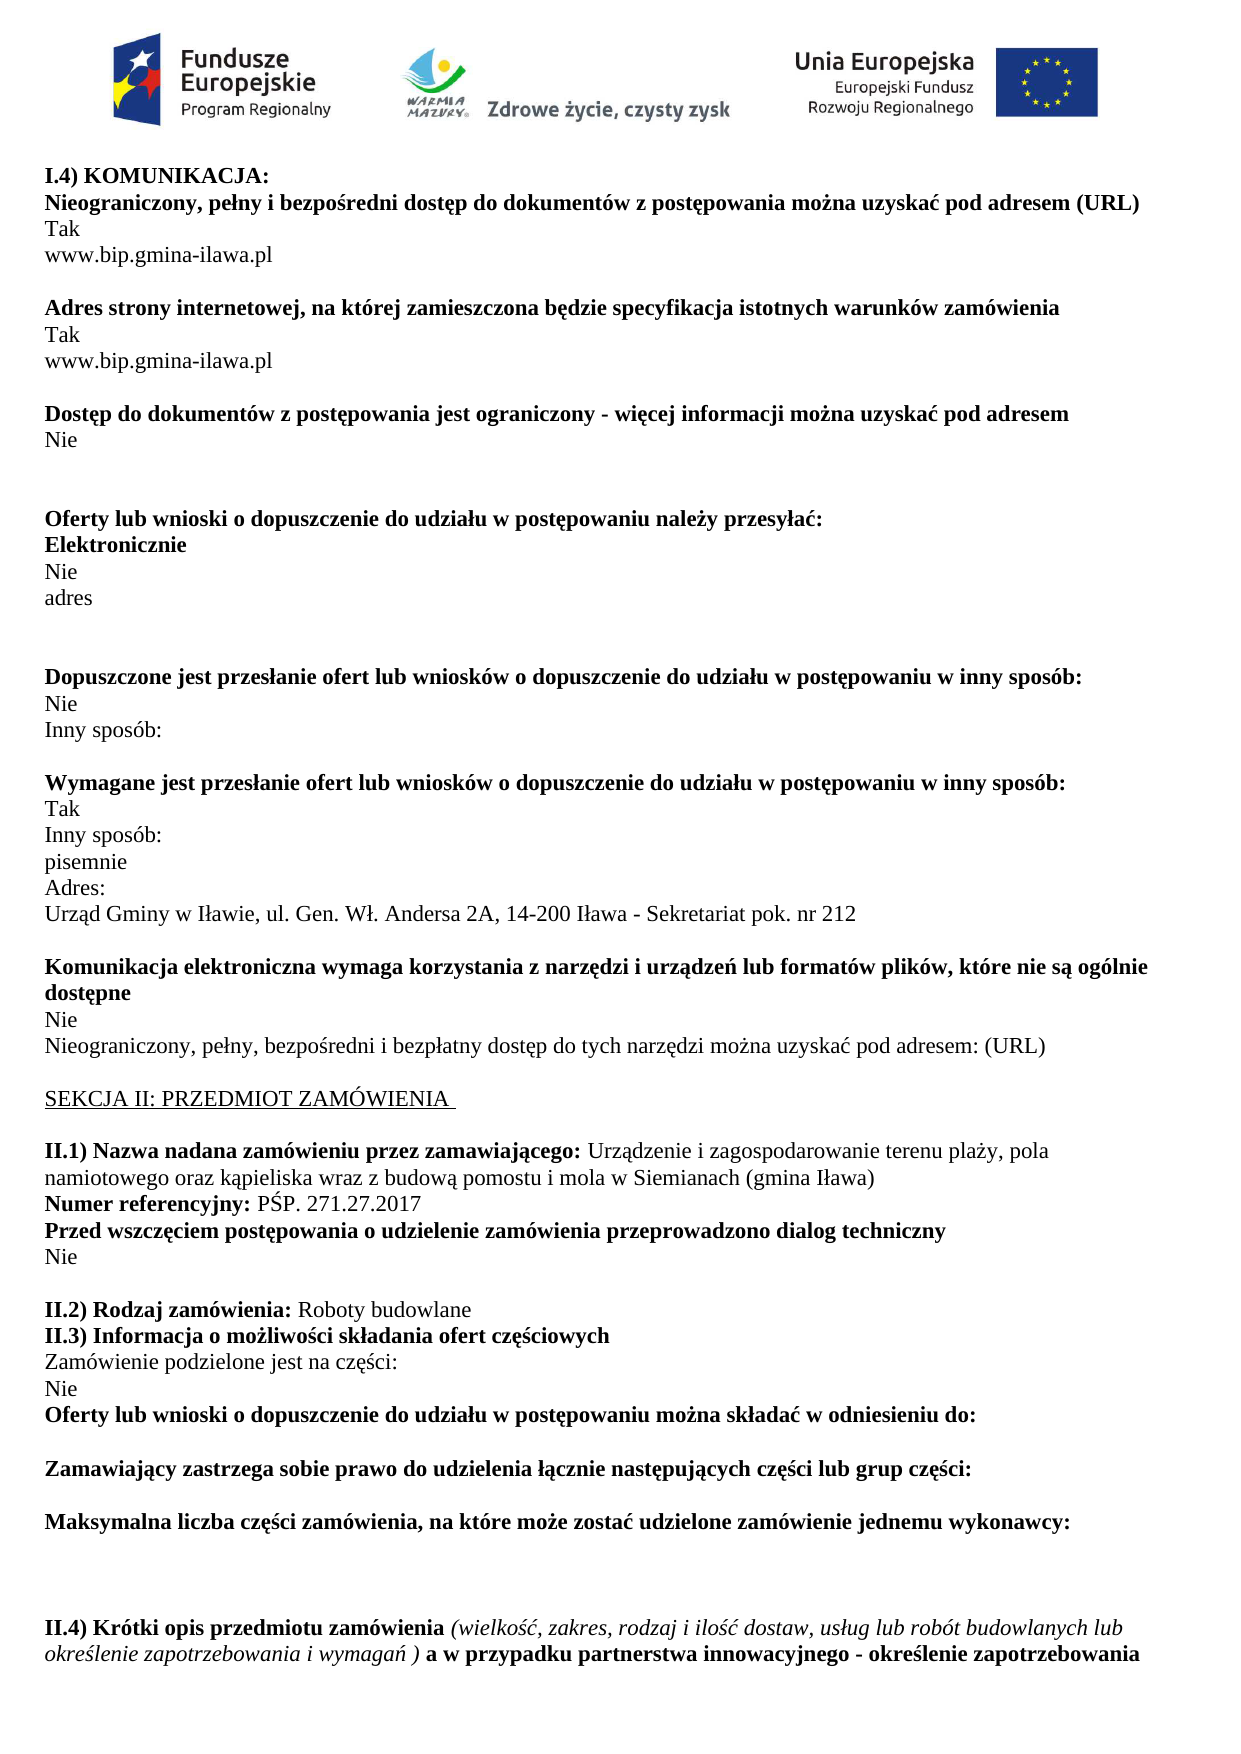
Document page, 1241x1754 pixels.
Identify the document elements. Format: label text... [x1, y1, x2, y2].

text Dopuszczone jest przesłanie ofert lub wniosków o dopuszczenie do udziału w postępowaniu w inny sposób: Nie Inny sposób: Wymagane jest przesłanie ofert lub wniosków o dopuszczenie do udziału w postępowaniu w inny sposób: Tak Inny sposób: pisemnie Adres: Urząd Gminy w Iławie, ul. Gen. Wł. Andersa 2A, 14-200 Iława - Sekretariat pok. nr 212 [44, 663, 1167, 927]
text Nie [44, 426, 1167, 479]
text Zamawiający zastrzega sobie prawo do udzielenia łącznie następujących części lub grup części: Maksymalna liczba części zamówienia, na które może zostać udzielone zamówienie jednemu wykonawcy: II.4) Krótki opis przedmiotu zamówienia (wielkość, zakres, rodzaj i ilość dostaw, usług lub robót budowlanych lub określenie zapotrzebowania i wymagań ) a w przypadku partnerstwa innowacyjnego - określenie zapotrzebowania [44, 1456, 1167, 1666]
text Adres strony internetowej, na której zamieszczona będzie specyfikacja istotnych warunków zamówienia [44, 268, 1167, 321]
text Nie Oferty lub wnioski o dopuszczenie do udziału w postępowaniu można składać w odniesieniu do: [44, 1375, 1167, 1456]
text Nie adres [44, 558, 1167, 637]
text SEKCJA II: PRZEDMIOT ZAMÓWIENIA [44, 1085, 1167, 1111]
text II.2) Rodzaj zamówienia: Roboty budowlane II.3) Informacja o możliwości składania ofert częściowych Zamówienie podzielone jest na części: [44, 1269, 1167, 1375]
text Tak www.bip.gmina-ilawa.pl [44, 321, 1167, 373]
text I.4) KOMUNIKACJA: Nieograniczony, pełny i bezpośredni dostęp do dokumentów z postępowania można uzyskać pod adresem (URL) [44, 162, 1167, 215]
text Tak www.bip.gmina-ilawa.pl [44, 215, 1167, 268]
text Nie [44, 1243, 1167, 1269]
text II.1) Nazwa nadana zamówieniu przez zamawiającego: Urządzenie i zagospodarowanie terenu plaży, pola namiotowego oraz kąpieliska wraz z budową pomostu i mola w Siemianach (gmina Iława) Numer referencyjny: PŚP. 271.27.2017 Przed wszczęciem postępowania o udzielenie zamówienia przeprowadzono dialog techniczny [44, 1111, 1167, 1243]
text Nie Nieograniczony, pełny, bezpośredni i bezpłatny dostęp do tych narzędzi można uzyskać pod adresem: (URL) [44, 1006, 1167, 1085]
text Komunikacja elektroniczna wymaga korzystania z narzędzi i urządzeń lub formatów plików, które nie są ogólnie dostępne [44, 927, 1167, 1006]
text Dostęp do dokumentów z postępowania jest ograniczony - więcej informacji można uzyskać pod adresem [44, 373, 1167, 426]
text Oferty lub wnioski o dopuszczenie do udziału w postępowaniu należy przesyłać: Elektronicznie [44, 479, 1167, 558]
